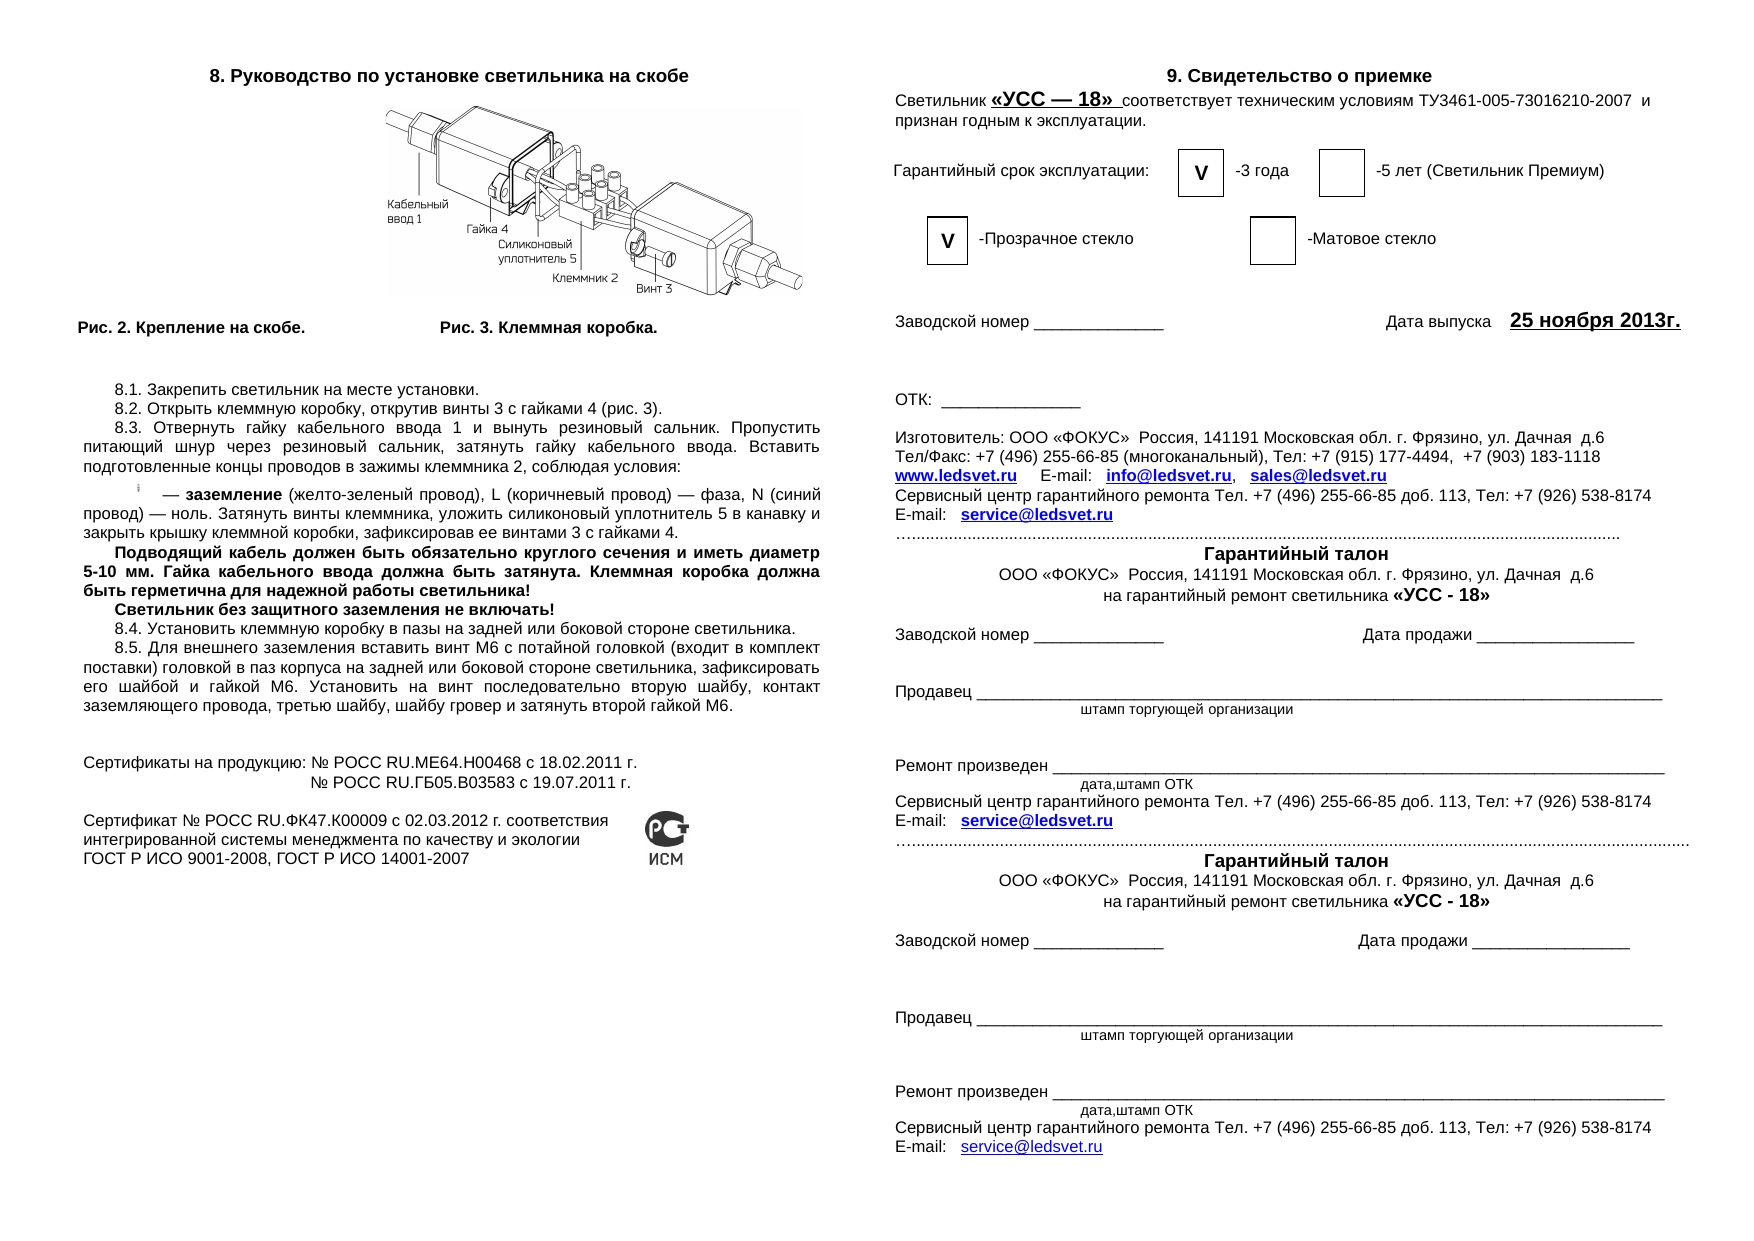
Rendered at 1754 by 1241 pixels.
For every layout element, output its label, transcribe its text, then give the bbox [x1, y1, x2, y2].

text Продавец __________________________________________________________________________ [895, 682, 1698, 701]
text Рис. 2. Крепление на скобе. Рис. 3. Клеммная коробка. [77, 317, 821, 337]
text Сервисный центр гарантийного ремонта Тел. +7 (496) 255-66-85 доб. 113, Тел: +7 (926) 538-8174 [895, 792, 1698, 811]
picture [645, 811, 689, 870]
table_header [882, 216, 927, 264]
text дата,штамп ОТК [895, 1101, 1698, 1118]
text на гарантийный ремонт светильника «УСС - 18» [895, 584, 1698, 605]
text на гарантийный ремонт светильника «УСС - 18» [895, 890, 1698, 912]
text штамп торгующей организации [895, 701, 1698, 718]
text Заводской номер ______________ Дата продажи _________________ [895, 931, 1698, 950]
text E-mail: service@ledsvet.ru [895, 811, 1698, 830]
text Ремонт произведен __________________________________________________________________ [895, 756, 1698, 775]
text Заводской номер ______________ Дата выпуска 25 ноября 2013г. [895, 308, 1698, 332]
list № РОСС RU.ГБ05.В03583 с 19.07.2011 г. [83, 772, 821, 792]
table_header -3 года [1224, 149, 1319, 196]
table_header V [928, 218, 967, 264]
list интегрированной системы менеджмента по качеству и экологии [83, 830, 643, 849]
list ГОСТ Р ИСО 9001-2008, ГОСТ Р ИСО 14001-2007 [83, 849, 643, 868]
table_header -5 лет (Светильник Премиум) [1365, 149, 1657, 196]
text E-mail: service@ledsvet.ru [895, 504, 1698, 524]
list [690, 849, 821, 868]
list 8. Руководство по установке светильника на скобе [77, 65, 821, 86]
text Изготовитель: ООО «ФОКУС» Россия, 141191 Московская обл. г. Фрязино, ул. Дачная д.6 [895, 428, 1698, 447]
text ОТК: _______________ [895, 389, 1698, 409]
list [690, 830, 821, 849]
text ООО «ФОКУС» Россия, 141191 Московская обл. г. Фрязино, ул. Дачная д.6 [895, 871, 1698, 890]
text — заземление (желто-зеленый провод), L (коричневый провод) — фаза, N (синий провод) — ноль. Затянуть винты клеммника, уложить силиконовый уплотнитель 5 в канавку и закрыть крышку клеммной коробки, зафиксировав ее винтами 3 с гайками 4. [83, 476, 821, 542]
text …........................................................................................................................................................................ [895, 830, 1698, 849]
text 8.1. Закрепить светильник на месте установки. [83, 380, 821, 399]
text Сертификаты на продукцию: № РОСС RU.МЕ64.Н00468 с 18.02.2011 г. [83, 753, 821, 772]
text Светильник «УСС — 18» соответствует техническим условиям ТУ3461-005-73016210-2007 и признан годным к эксплуатации. [895, 86, 1698, 129]
table_header [1320, 150, 1364, 196]
text ООО «ФОКУС» Россия, 141191 Московская обл. г. Фрязино, ул. Дачная д.6 [895, 564, 1698, 584]
text E-mail: service@ledsvet.ru [895, 1137, 1698, 1156]
table_header [1251, 218, 1295, 264]
table_header V [1179, 150, 1223, 196]
text Гарантийный талон [895, 849, 1698, 871]
table_header -Матовое стекло [1296, 216, 1636, 264]
list [690, 811, 821, 830]
text Подводящий кабель должен быть обязательно круглого сечения и иметь диаметр 5-10 мм. Гайка кабельного ввода должна быть затянута. Клеммная коробка должна быть герметична для надежной работы светильника! [83, 542, 821, 600]
picture [385, 106, 803, 296]
text www.ledsvet.ru E-mail: info@ledsvet.ru, sales@ledsvet.ru [895, 466, 1698, 485]
table_header Гарантийный срок эксплуатации: [882, 149, 1178, 196]
list Сертификат № РОСС RU.ФК47.К00009 с 02.03.2012 г. соответствия [83, 811, 643, 830]
text Сервисный центр гарантийного ремонта Тел. +7 (496) 255-66-85 доб. 113, Тел: +7 (926) 538-8174 [895, 485, 1698, 504]
text 8.3. Отвернуть гайку кабельного ввода 1 и вынуть резиновый сальник. Пропустить питающий шнур через резиновый сальник, затянуть гайку кабельного ввода. Вставить подготовленные концы проводов в зажимы клеммника 2, соблюдая условия: [83, 418, 821, 476]
text 8.4. Установить клеммную коробку в пазы на задней или боковой стороне светильника. [83, 619, 821, 638]
text 8.5. Для внешнего заземления вставить винт М6 с потайной головкой (входит в комплект поставки) головкой в паз корпуса на задней или боковой стороне светильника, зафиксировать его шайбой и гайкой М6. Установить на винт последовательно вторую шайбу, контакт заземляющего провода, третью шайбу, шайбу гровер и затянуть второй гайкой М6. [83, 638, 821, 715]
text штамп торгующей организации [895, 1027, 1698, 1044]
list 9. Свидетельство о приемке [901, 65, 1698, 86]
text Сервисный центр гарантийного ремонта Тел. +7 (496) 255-66-85 доб. 113, Тел: +7 (926) 538-8174 [895, 1118, 1698, 1137]
text Продавец __________________________________________________________________________ [895, 1008, 1698, 1027]
text Светильник без защитного заземления не включать! [83, 600, 821, 619]
table_header -Прозрачное стекло [968, 216, 1250, 264]
text Гарантийный талон [895, 543, 1698, 564]
text 8.2. Открыть клеммную коробку, открутив винты 3 с гайками 4 (рис. 3). [83, 399, 821, 418]
text …......................................................................................................................................................... [895, 524, 1698, 543]
text Тел/Факс: +7 (496) 255-66-85 (многоканальный), Тел: +7 (915) 177-4494, +7 (903) 183-1118 [895, 447, 1698, 466]
text Ремонт произведен __________________________________________________________________ [895, 1082, 1698, 1101]
text дата,штамп ОТК [895, 775, 1698, 792]
text Заводской номер ______________ Дата продажи _________________ [895, 624, 1698, 643]
